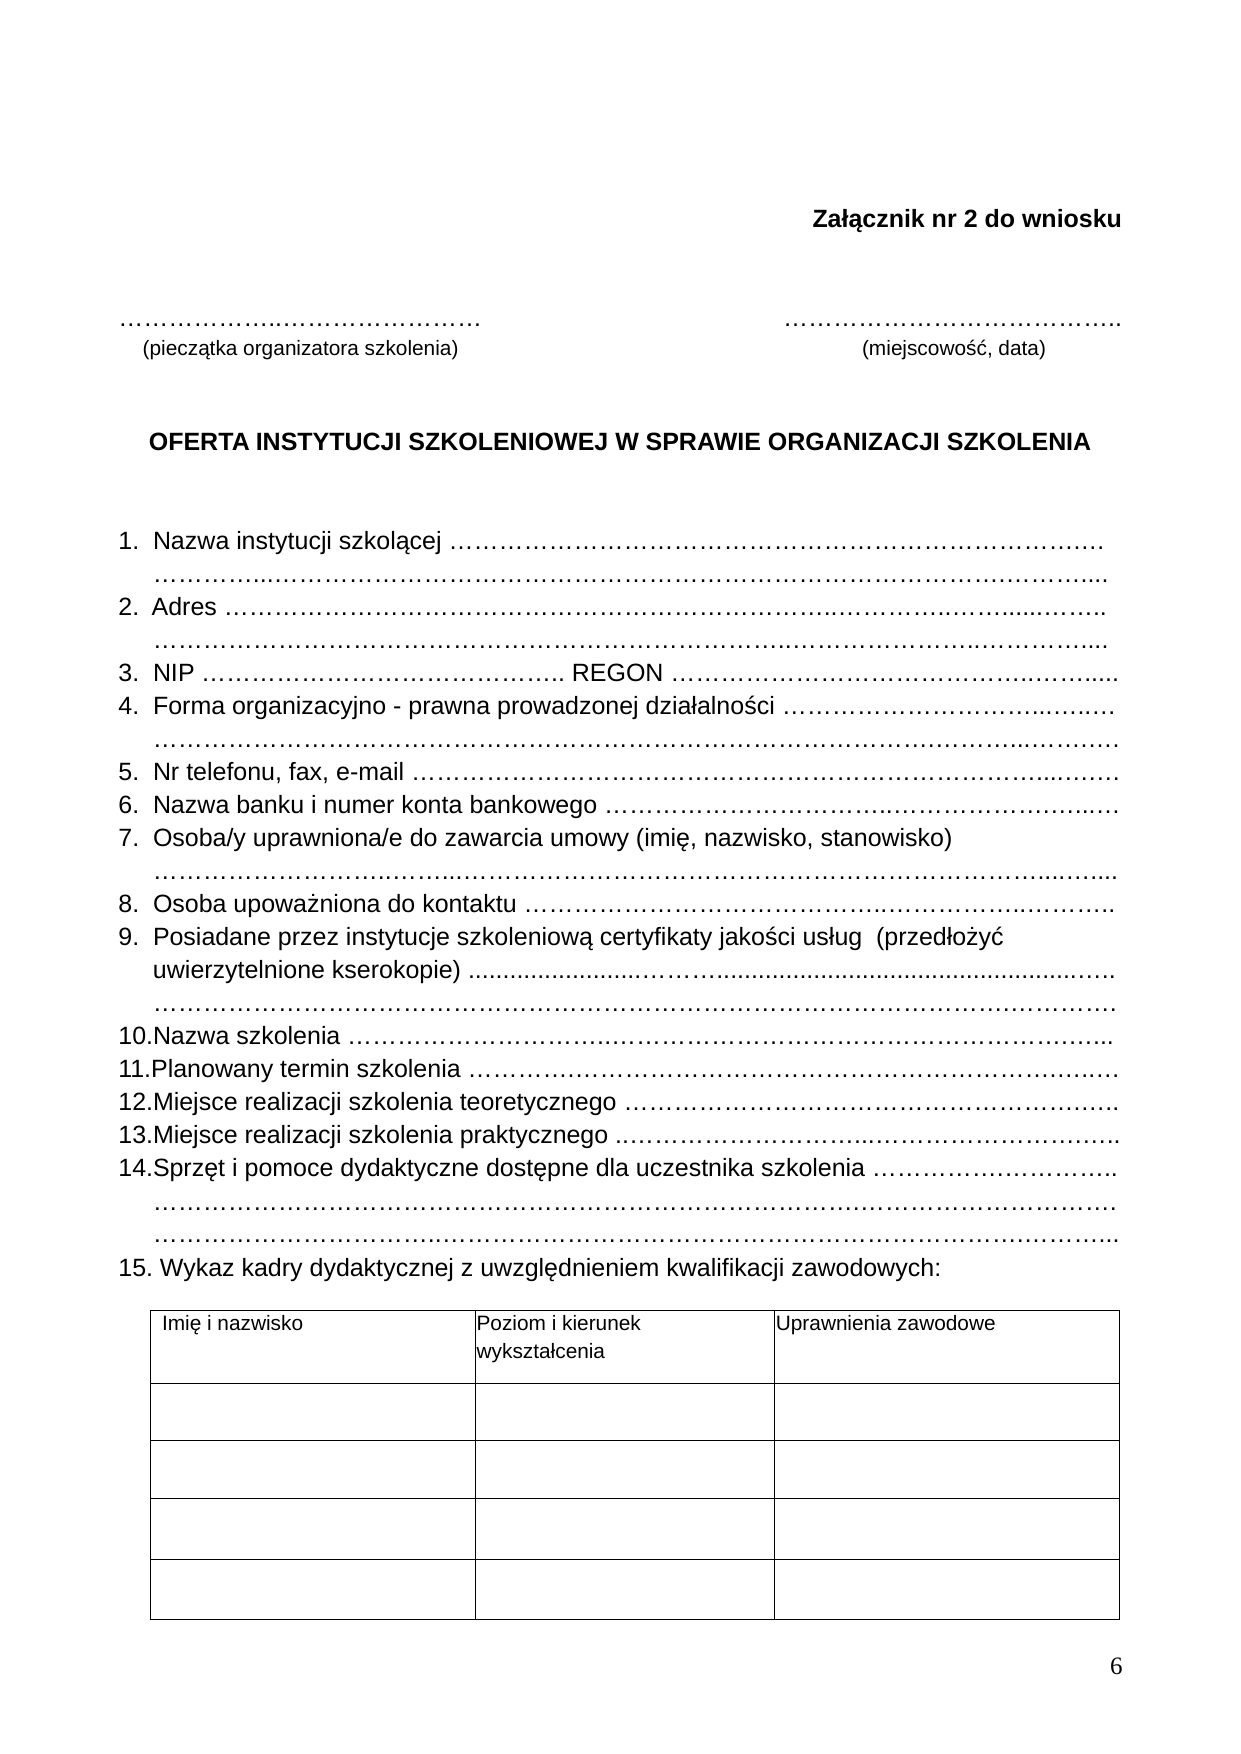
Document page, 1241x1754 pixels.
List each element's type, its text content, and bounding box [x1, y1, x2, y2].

list 5. Nr telefonu, fax, e-mail …………………………………………………………………....….… [118, 757, 1122, 786]
table_cell [151, 1384, 475, 1440]
list ………………………………………………………………………….…………………………. [118, 1186, 1122, 1215]
table_cell [476, 1560, 774, 1619]
table_cell [775, 1384, 1119, 1440]
list …………………………………………………………………..…………………..………….... [118, 625, 1122, 654]
list ………………………..……...……………………………………………………………....….... [118, 856, 1122, 885]
list 2. Adres ………………………………………………………………..…………..……......…….. [118, 592, 1122, 621]
table_header Uprawnienia zawodowe [775, 1311, 1119, 1383]
list 8. Osoba upoważniona do kontaktu ……………………………………..……………..……….. [118, 889, 1122, 918]
list 11.Planowany termin szkolenia ………….………………………………………………….…..… [118, 1054, 1122, 1083]
text ………………..…………………… ………………………………….. [118, 303, 1122, 332]
table_cell [775, 1441, 1119, 1498]
table_cell [151, 1499, 475, 1558]
list 6. Nazwa banku i numer konta bankowego ……………………………..……………….…...… [118, 790, 1122, 819]
list 9. Posiadane przez instytucje szkoleniową certyfikaty jakości usług (przedłożyć uwierzytelnione kserokopie) .........................………....................................................….. [118, 922, 1122, 984]
table_cell [151, 1441, 475, 1498]
list …………...…………………………………………………………………………….……….... [118, 559, 1122, 588]
text (pieczątka organizatora szkolenia) (miejscowość, data) [118, 332, 1122, 361]
table_cell [775, 1560, 1119, 1619]
table_header Poziom i kierunek wykształcenia [476, 1311, 774, 1383]
list 4. Forma organizacyjno - prawna prowadzonej działalności …………………………...…..… [118, 691, 1122, 720]
list ………………………………………………………………………………….………...…….…. [118, 724, 1122, 753]
table_cell [476, 1441, 774, 1498]
list 3. NIP …………………………………….. REGON ……………………………………..……..... [118, 658, 1122, 687]
list Załącznik nr 2 do wniosku [156, 204, 1122, 233]
table_cell [775, 1499, 1119, 1558]
list 15. Wykaz kadry dydaktycznej z uwzględnieniem kwalifikacji zawodowych: [118, 1252, 1122, 1281]
list 7. Osoba/y uprawniona/e do zawarcia umowy (imię, nazwisko, stanowisko) [118, 823, 1122, 852]
list 12.Miejsce realizacji szkolenia teoretycznego ……………………………………………….….. [118, 1087, 1122, 1116]
list ………………………………………………………………………………………….…………. [118, 988, 1122, 1017]
list 13.Miejsce realizacji szkolenia praktycznego ..………………………...…………………….….. [118, 1120, 1122, 1149]
table_cell [476, 1384, 774, 1440]
list 10.Nazwa szkolenia …………………………..……………………………………………….…... [118, 1021, 1122, 1050]
table_header Imię i nazwisko [151, 1311, 475, 1383]
list 1. Nazwa instytucji szkolącej ………………………………………………………………….… [118, 526, 1122, 555]
list 14.Sprzęt i pomoce dydaktyczne dostępne dla uczestnika szkolenia …………….………….. [118, 1153, 1122, 1182]
table_cell [476, 1499, 774, 1558]
text OFERTA INSTYTUCJI SZKOLENIOWEJ W SPRAWIE ORGANIZACJI SZKOLENIA [118, 427, 1122, 456]
list ……………………………..…………………………………………………………….………... [118, 1219, 1122, 1248]
table_cell [151, 1560, 475, 1619]
